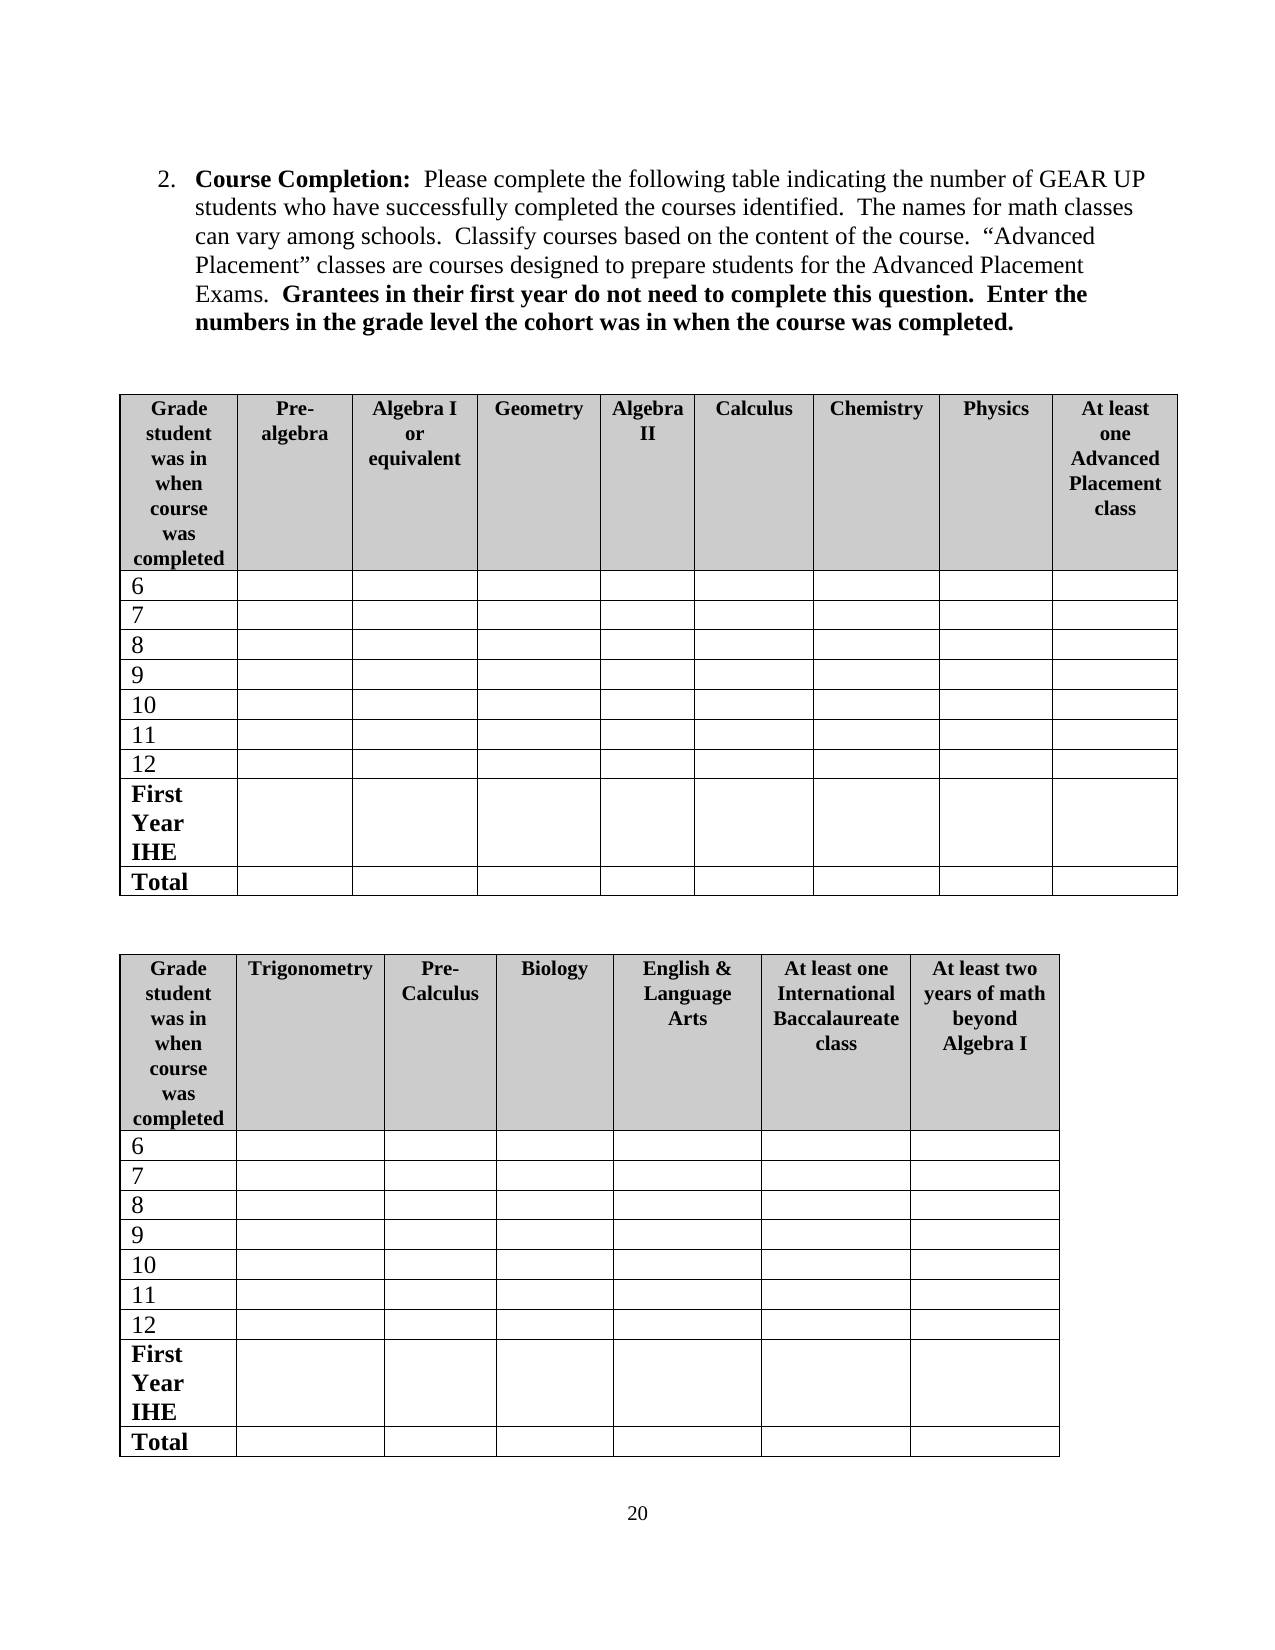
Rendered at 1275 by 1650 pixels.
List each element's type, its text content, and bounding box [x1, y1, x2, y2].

table_cell [1053, 690, 1177, 719]
list Course Completion: Please complete the following table indicating the number of GEAR UP students who have successfully completed the courses identified. The names for math classes can vary among schools. Classify courses based on the content of the course. “Advanced Placement” classes are courses designed to prepare students for the Advanced Placement Exams. Grantees in their first year do not need to complete this question. Enter the numbers in the grade level the cohort was in when the course was completed. [157, 164, 1155, 336]
table_cell [1053, 720, 1177, 748]
table_cell [478, 571, 600, 599]
table_cell [238, 867, 352, 895]
table_cell 11 [121, 1280, 236, 1309]
table_header Algebra I or equivalent [353, 395, 477, 570]
table_cell [1053, 601, 1177, 629]
table_cell [940, 630, 1052, 659]
table_cell [762, 1191, 910, 1219]
table_cell [385, 1250, 496, 1279]
table_header Algebra II [601, 395, 694, 570]
table_cell [814, 779, 939, 866]
table_cell [238, 660, 352, 689]
table_cell [478, 779, 600, 866]
table_cell [911, 1161, 1059, 1189]
table_cell [497, 1427, 613, 1456]
table_cell 7 [121, 601, 237, 629]
table_cell [940, 660, 1052, 689]
table_cell [601, 690, 694, 719]
table_cell [614, 1310, 761, 1338]
table_cell [385, 1161, 496, 1189]
table_cell [385, 1310, 496, 1338]
table_cell [497, 1220, 613, 1249]
table_cell [940, 690, 1052, 719]
table_header At least two years of math beyond Algebra I [911, 955, 1059, 1130]
table_cell [911, 1340, 1059, 1426]
table_header Trigonometry [237, 955, 384, 1130]
table_cell [762, 1250, 910, 1279]
table_cell [478, 690, 600, 719]
table_cell Total [121, 867, 237, 895]
table_header Grade student was in when course was completed [121, 395, 237, 570]
table_cell [385, 1191, 496, 1219]
table_cell [762, 1280, 910, 1309]
table_cell 12 [121, 750, 237, 778]
table_cell [695, 601, 813, 629]
table_cell [601, 630, 694, 659]
table_cell [814, 690, 939, 719]
table_cell [353, 601, 477, 629]
table_cell [238, 690, 352, 719]
table_cell [237, 1161, 384, 1189]
table_cell [940, 867, 1052, 895]
table_cell [497, 1310, 613, 1338]
table_cell [601, 779, 694, 866]
table_cell [814, 867, 939, 895]
table_cell [601, 660, 694, 689]
table_cell 8 [121, 630, 237, 659]
table_cell [353, 867, 477, 895]
table_cell [1053, 750, 1177, 778]
table_cell [478, 867, 600, 895]
table_cell [695, 750, 813, 778]
table_cell 10 [121, 1250, 236, 1279]
table_cell [695, 571, 813, 599]
table_cell [385, 1131, 496, 1160]
table_cell [762, 1220, 910, 1249]
table_cell [940, 720, 1052, 748]
table_cell [237, 1280, 384, 1309]
table_cell [911, 1310, 1059, 1338]
table_cell [762, 1427, 910, 1456]
table_cell [1053, 779, 1177, 866]
table_cell [497, 1161, 613, 1189]
table_cell [1053, 660, 1177, 689]
table_cell [478, 660, 600, 689]
table_cell First Year IHE [121, 1340, 236, 1426]
table_cell [814, 601, 939, 629]
table_header Biology [497, 955, 613, 1130]
table_cell [353, 690, 477, 719]
table_cell [762, 1340, 910, 1426]
table_cell [911, 1131, 1059, 1160]
table_cell [911, 1191, 1059, 1219]
table_cell 12 [121, 1310, 236, 1338]
table_cell [695, 630, 813, 659]
table_cell [238, 601, 352, 629]
table_cell [1053, 571, 1177, 599]
table_cell 8 [121, 1191, 236, 1219]
table_header Grade student was in when course was completed [121, 955, 236, 1130]
table_cell [238, 750, 352, 778]
table_cell [237, 1250, 384, 1279]
table_cell [614, 1131, 761, 1160]
table_cell [614, 1191, 761, 1219]
table_cell [911, 1220, 1059, 1249]
table_cell [238, 571, 352, 599]
table_cell [601, 867, 694, 895]
table_cell [911, 1280, 1059, 1309]
table_cell [1053, 630, 1177, 659]
table_cell 9 [121, 1220, 236, 1249]
table_cell [814, 660, 939, 689]
table_cell [695, 720, 813, 748]
table_cell [353, 720, 477, 748]
table_cell [940, 779, 1052, 866]
table_cell [353, 779, 477, 866]
table_cell Total [121, 1427, 236, 1456]
table_cell [353, 660, 477, 689]
table_cell [478, 720, 600, 748]
table_cell [695, 867, 813, 895]
table_cell [385, 1220, 496, 1249]
table_cell [497, 1250, 613, 1279]
table_cell 7 [121, 1161, 236, 1189]
table_cell [814, 720, 939, 748]
table_cell [238, 630, 352, 659]
table_cell [353, 571, 477, 599]
table_cell [385, 1427, 496, 1456]
table_cell [614, 1427, 761, 1456]
table_cell [614, 1161, 761, 1189]
table_cell [237, 1191, 384, 1219]
table_cell [353, 630, 477, 659]
table_cell [238, 779, 352, 866]
table_cell [601, 571, 694, 599]
table_cell [237, 1131, 384, 1160]
table_cell [385, 1280, 496, 1309]
table_cell [385, 1340, 496, 1426]
table_cell [940, 571, 1052, 599]
table_header English & Language Arts [614, 955, 761, 1130]
table_header Physics [940, 395, 1052, 570]
table_cell 9 [121, 660, 237, 689]
table_cell [614, 1340, 761, 1426]
table_cell [478, 630, 600, 659]
table_cell [497, 1340, 613, 1426]
table_cell [695, 690, 813, 719]
table_header At least one Advanced Placement class [1053, 395, 1177, 570]
table_cell [911, 1427, 1059, 1456]
table_cell [353, 750, 477, 778]
table_cell [238, 720, 352, 748]
table_cell [237, 1427, 384, 1456]
table_cell 6 [121, 571, 237, 599]
table_cell [614, 1220, 761, 1249]
table_cell [762, 1131, 910, 1160]
table_cell [478, 601, 600, 629]
table_cell 11 [121, 720, 237, 748]
table_cell [695, 660, 813, 689]
table_cell [814, 571, 939, 599]
table_cell [814, 630, 939, 659]
table_cell [601, 720, 694, 748]
table_cell [614, 1280, 761, 1309]
table_header At least one International Baccalaureate class [762, 955, 910, 1130]
table_cell [814, 750, 939, 778]
table_cell [478, 750, 600, 778]
table_header Geometry [478, 395, 600, 570]
table_cell [1053, 867, 1177, 895]
table_cell [237, 1220, 384, 1249]
table_cell [601, 750, 694, 778]
table_header Pre-Calculus [385, 955, 496, 1130]
table_cell [762, 1310, 910, 1338]
table_cell [940, 601, 1052, 629]
table_cell [601, 601, 694, 629]
table_header Calculus [695, 395, 813, 570]
table_cell [237, 1310, 384, 1338]
table_cell [497, 1131, 613, 1160]
table_header Pre-algebra [238, 395, 352, 570]
table_header Chemistry [814, 395, 939, 570]
table_cell [497, 1280, 613, 1309]
table_cell [940, 750, 1052, 778]
table_cell 6 [121, 1131, 236, 1160]
table_cell [614, 1250, 761, 1279]
table_cell [237, 1340, 384, 1426]
table_cell 10 [121, 690, 237, 719]
table_cell [497, 1191, 613, 1219]
table_cell [911, 1250, 1059, 1279]
table_cell [762, 1161, 910, 1189]
table_cell [695, 779, 813, 866]
table_cell First Year IHE [121, 779, 237, 866]
